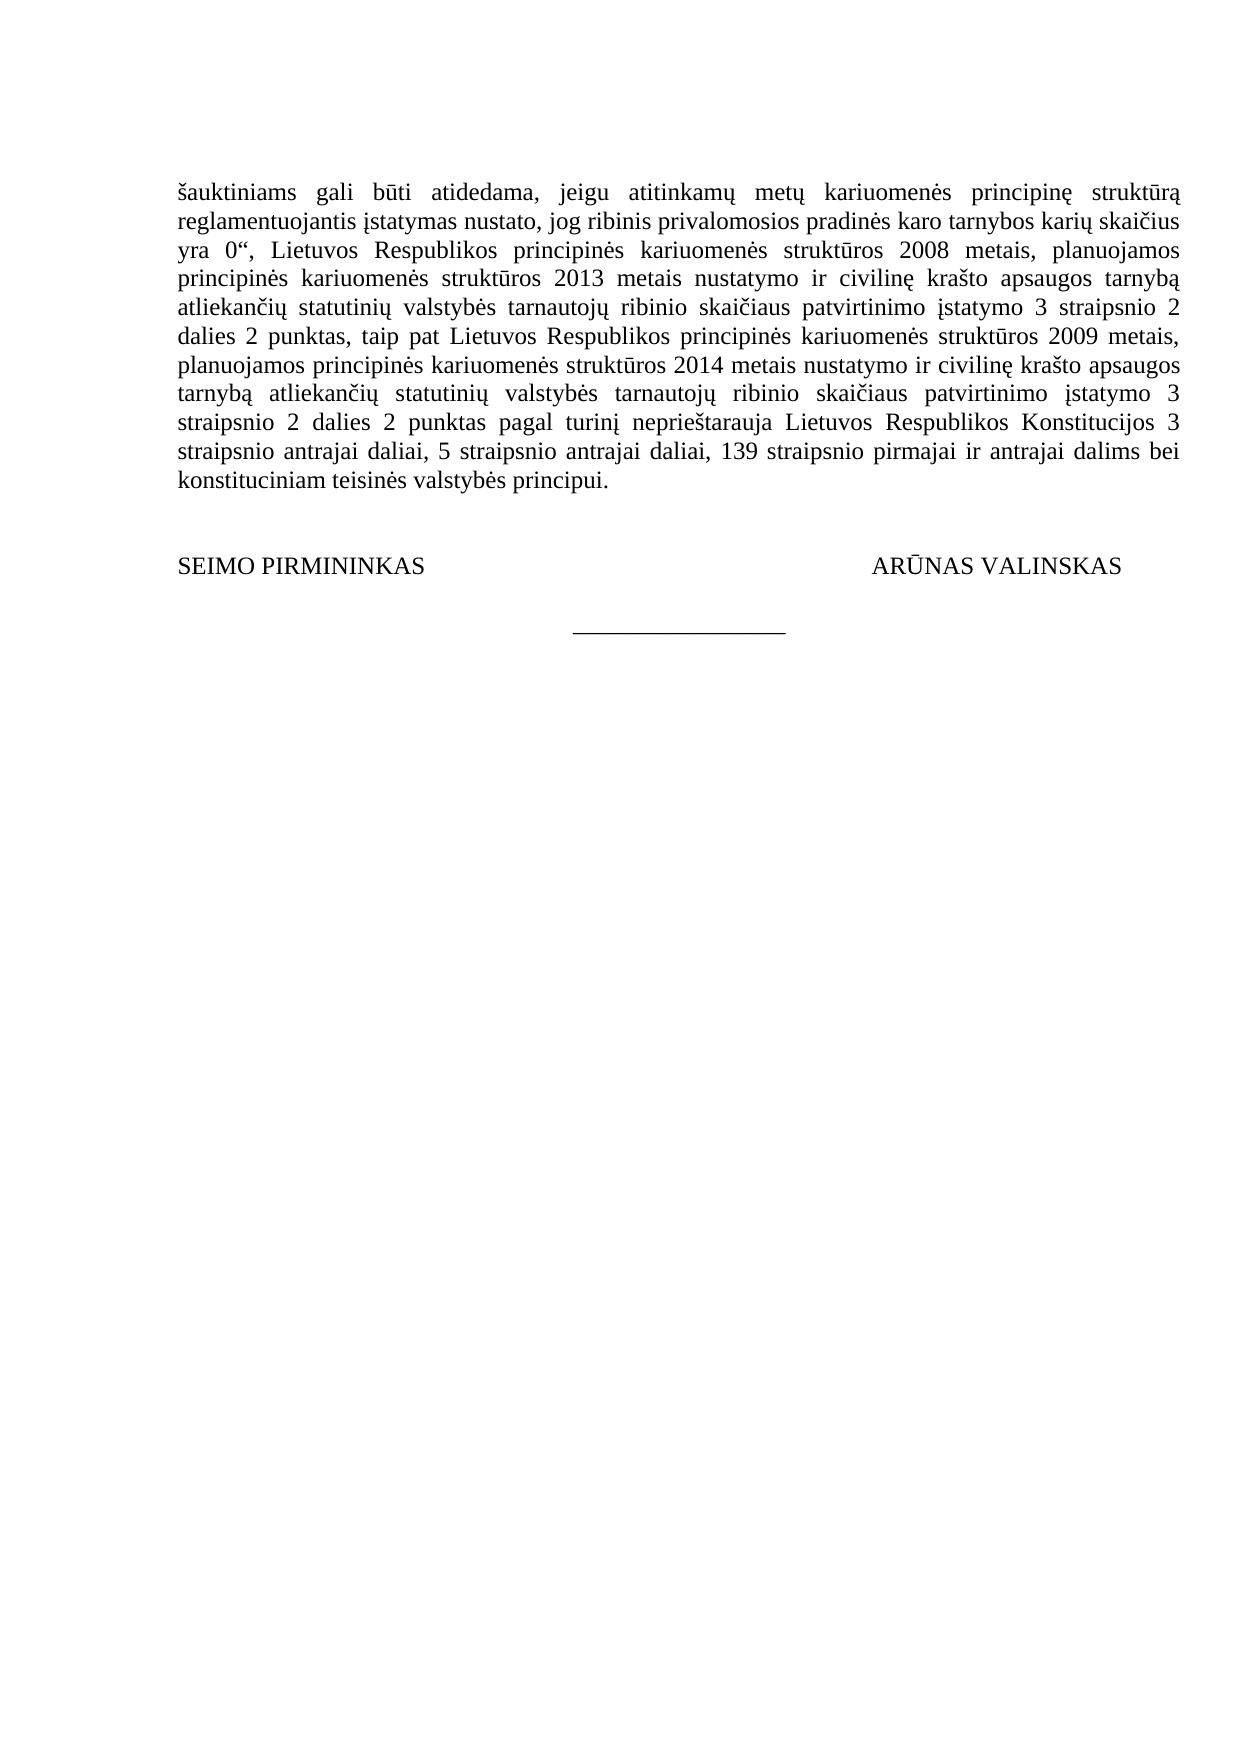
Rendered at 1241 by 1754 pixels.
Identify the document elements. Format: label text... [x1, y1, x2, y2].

text šauktiniams gali būti atidedama, jeigu atitinkamų metų kariuomenės principinę struktūrą reglamentuojantis įstatymas nustato, jog ribinis privalomosios pradinės karo tarnybos karių skaičius yra 0“, Lietuvos Respublikos principinės kariuomenės struktūros 2008 metais, planuojamos principinės kariuomenės struktūros 2013 metais nustatymo ir civilinę krašto apsaugos tarnybą atliekančių statutinių valstybės tarnautojų ribinio skaičiaus patvirtinimo įstatymo 3 straipsnio 2 dalies 2 punktas, taip pat Lietuvos Respublikos principinės kariuomenės struktūros 2009 metais, planuojamos principinės kariuomenės struktūros 2014 metais nustatymo ir civilinę krašto apsaugos tarnybą atliekančių statutinių valstybės tarnautojų ribinio skaičiaus patvirtinimo įstatymo 3 straipsnio 2 dalies 2 punktas pagal turinį neprieštarauja Lietuvos Respublikos Konstitucijos 3 straipsnio antrajai daliai, 5 straipsnio antrajai daliai, 139 straipsnio pirmajai ir antrajai dalims bei konstituciniam teisinės valstybės principui. [177, 177, 1181, 493]
text SEIMO PIRMININKAS ARŪNAS VALINSKAS [177, 551, 1181, 580]
text _________________ [177, 608, 1181, 637]
